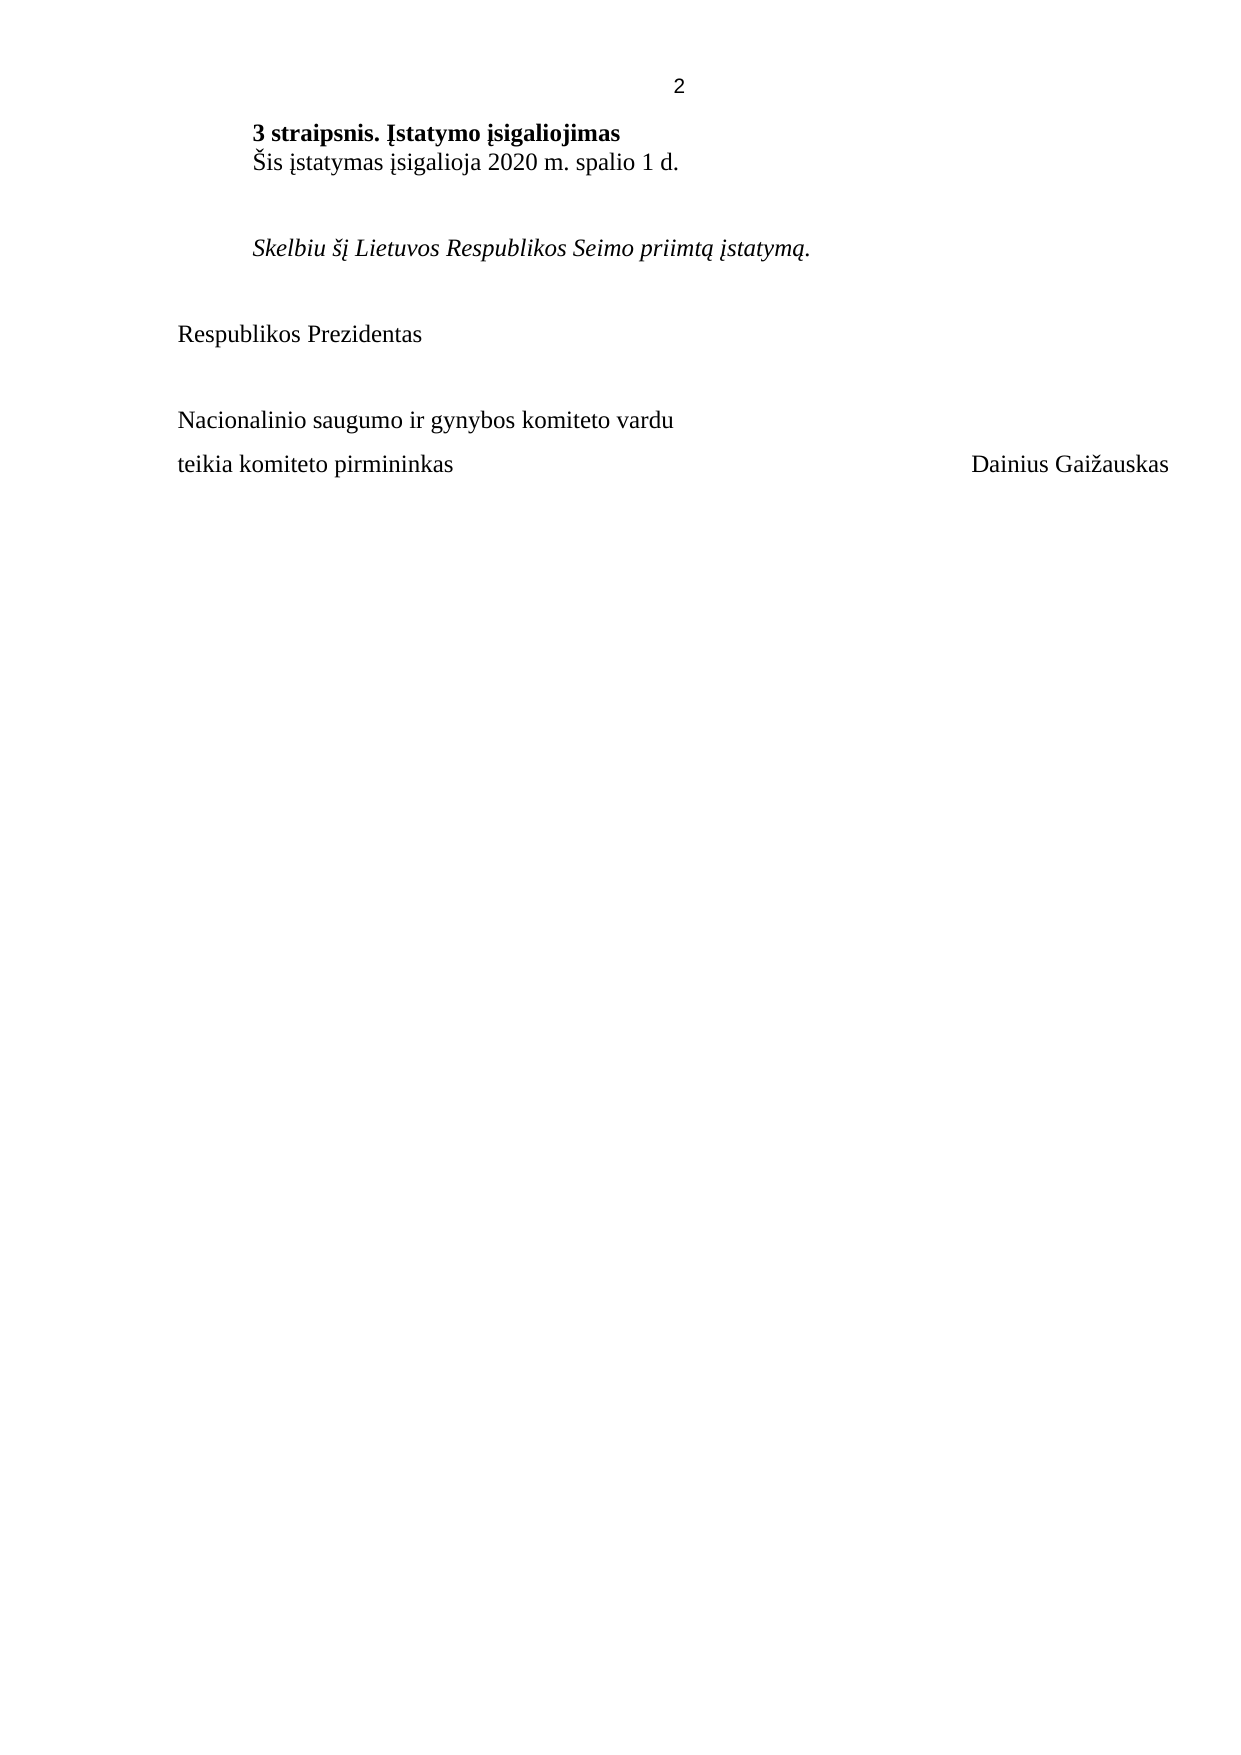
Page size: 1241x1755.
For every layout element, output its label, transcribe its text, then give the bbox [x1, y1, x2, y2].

text teikia komiteto pirmininkas Dainius Gaižauskas [177, 449, 1181, 477]
text Respublikos Prezidentas [177, 319, 1181, 348]
text Nacionalinio saugumo ir gynybos komiteto vardu [177, 406, 1181, 434]
text Šis įstatymas įsigalioja 2020 m. spalio 1 d. [177, 147, 1181, 176]
text 3 straipsnis. Įstatymo įsigaliojimas [177, 118, 1181, 147]
text Skelbiu šį Lietuvos Respublikos Seimo priimtą įstatymą. [177, 233, 1181, 262]
